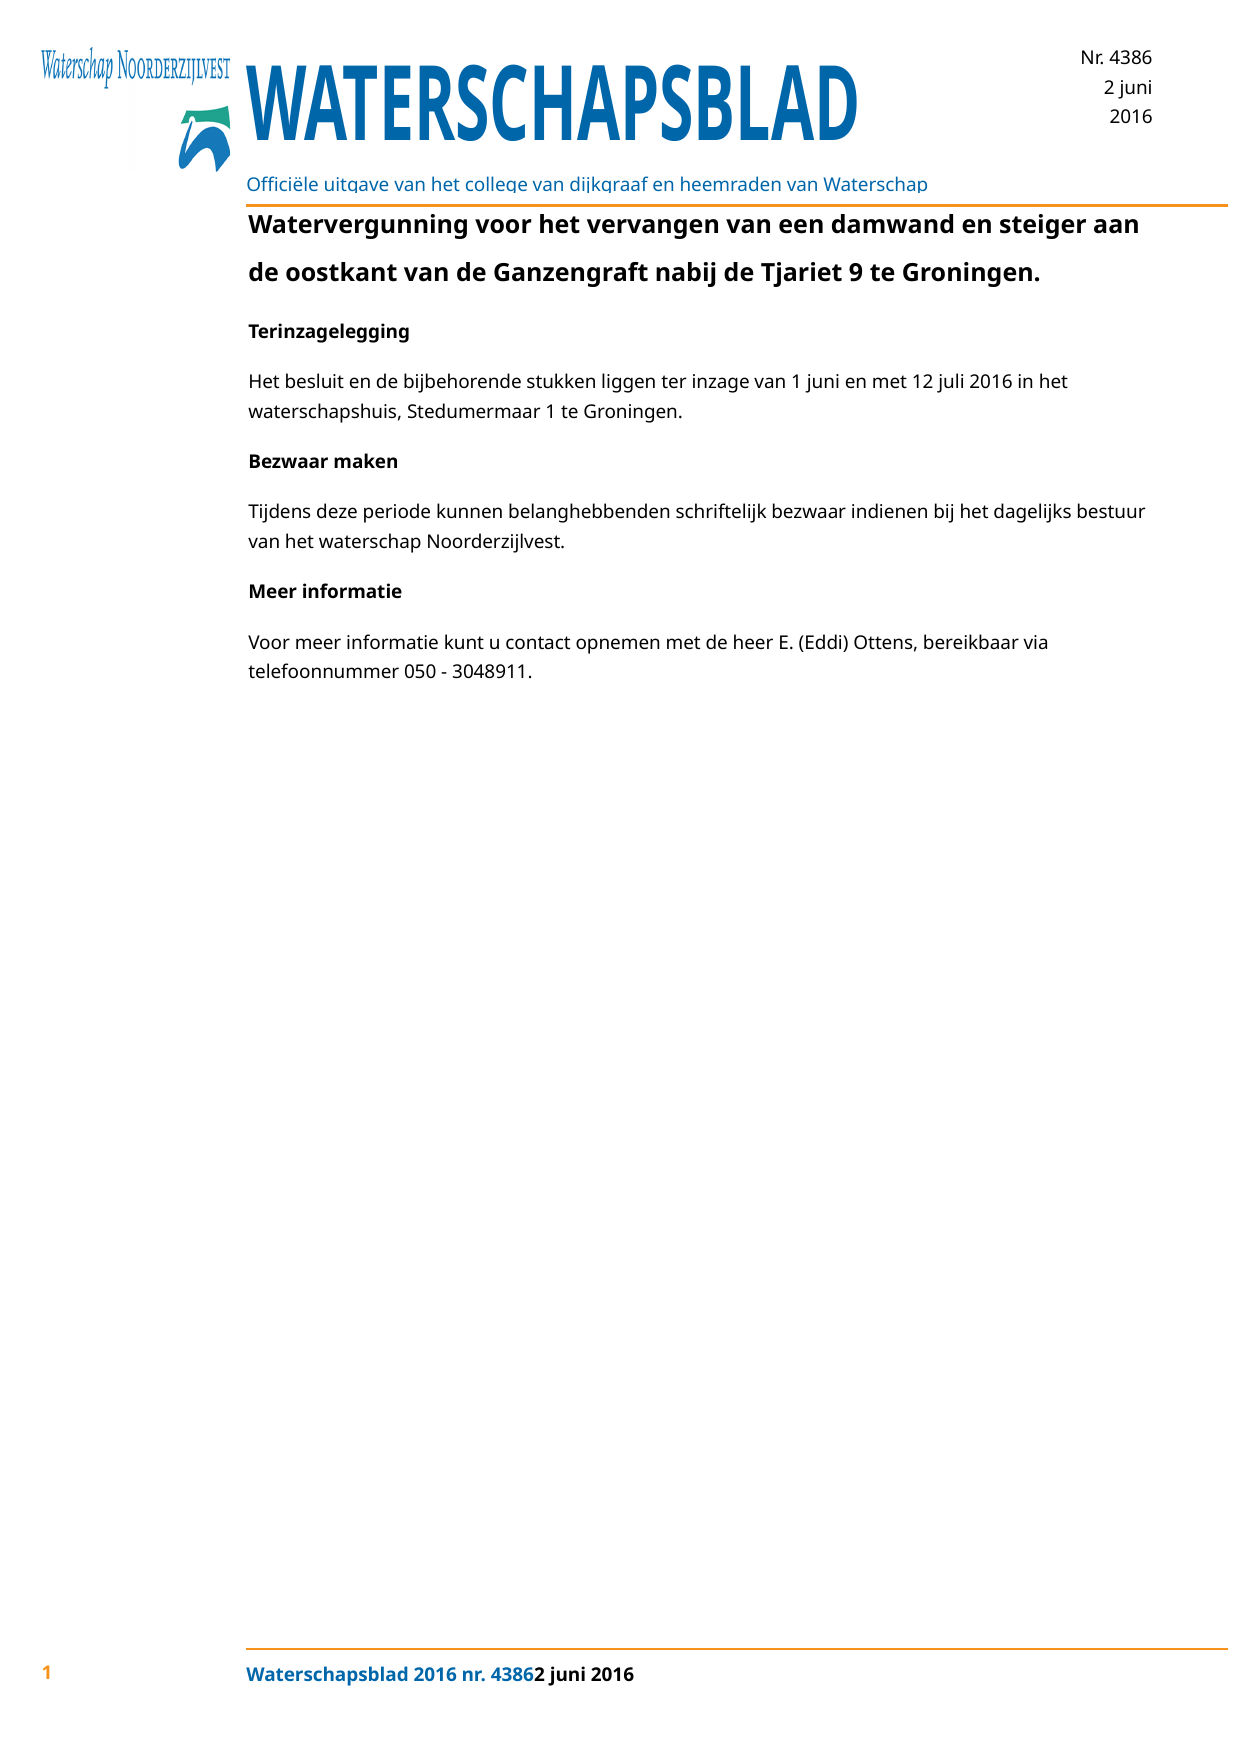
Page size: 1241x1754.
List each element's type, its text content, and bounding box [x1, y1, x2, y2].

text Watervergunning voor het vervangen van een damwand en steiger aan de oostkant van de Ganzengraft nabij de Tjariet 9 te Groningen. [248, 207, 1152, 288]
text Tijdens deze periode kunnen belanghebbenden schriftelijk bezwaar indienen bij het dagelijks bestuur van het waterschap Noorderzijlvest. [248, 499, 1152, 554]
text Terinzagelegging [248, 318, 1152, 344]
picture [41, 47, 231, 172]
text Voor meer informatie kunt u contact opnemen met de heer E. (Eddi) Ottens, bereikbaar via telefoonnummer 050 - 3048911. [248, 629, 1152, 684]
text Het besluit en de bijbehorende stukken liggen ter inzage van 1 juni en met 12 juli 2016 in het waterschapshuis, Stedumermaar 1 te Groningen. [248, 368, 1152, 424]
text Bezwaar maken [248, 448, 1152, 474]
text Meer informatie [248, 579, 1152, 604]
